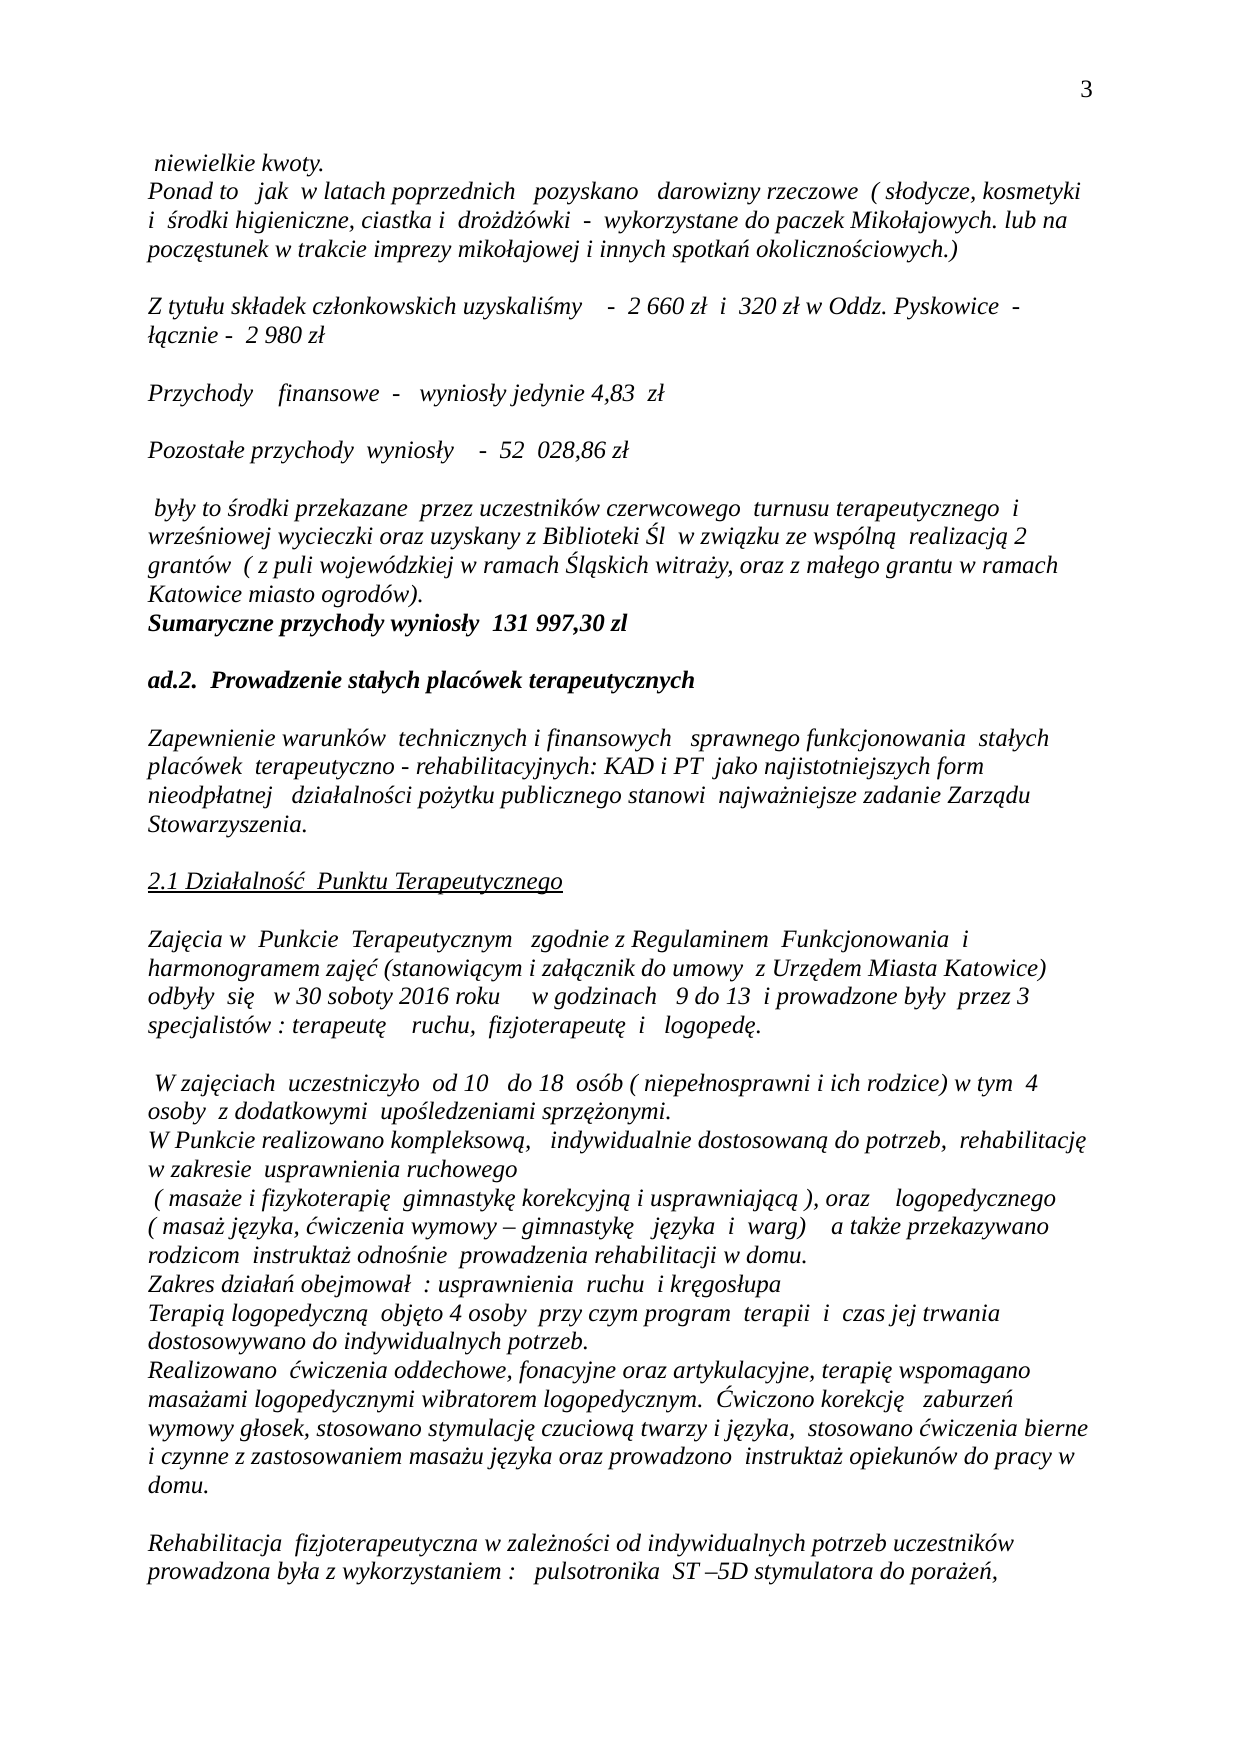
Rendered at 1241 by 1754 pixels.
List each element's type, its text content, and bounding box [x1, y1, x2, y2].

text były to środki przekazane przez uczestników czerwcowego turnusu terapeutycznego i wrześniowej wycieczki oraz uzyskany z Biblioteki Śl w związku ze wspólną realizacją 2 grantów ( z puli wojewódzkiej w ramach Śląskich witraży, oraz z małego grantu w ramach Katowice miasto ogrodów). [148, 493, 1093, 608]
text 2.1 Działalność Punktu Terapeutycznego [148, 866, 1093, 895]
text ( masaż języka, ćwiczenia wymowy – gimnastykę języka i warg) a także przekazywano rodzicom instruktaż odnośnie prowadzenia rehabilitacji w domu. [148, 1211, 1093, 1269]
text Przychody finansowe - wyniosły jedynie 4,83 zł [148, 378, 1093, 406]
text Terapią logopedyczną objęto 4 osoby przy czym program terapii i czas jej trwania dostosowywano do indywidualnych potrzeb. [148, 1298, 1093, 1355]
text niewielkie kwoty. [148, 148, 1093, 176]
text ad.2. Prowadzenie stałych placówek terapeutycznych [148, 665, 1093, 694]
text Zajęcia w Punkcie Terapeutycznym zgodnie z Regulaminem Funkcjonowania i harmonogramem zajęć (stanowiącym i załącznik do umowy z Urzędem Miasta Katowice) odbyły się w 30 soboty 2016 roku w godzinach 9 do 13 i prowadzone były przez 3 specjalistów : terapeutę ruchu, fizjoterapeutę i logopedę. [148, 924, 1093, 1039]
text Realizowano ćwiczenia oddechowe, fonacyjne oraz artykulacyjne, terapię wspomagano masażami logopedycznymi wibratorem logopedycznym. Ćwiczono korekcję zaburzeń wymowy głosek, stosowano stymulację czuciową twarzy i języka, stosowano ćwiczenia bierne i czynne z zastosowaniem masażu języka oraz prowadzono instruktaż opiekunów do pracy w domu. [148, 1355, 1093, 1499]
text Pozostałe przychody wyniosły - 52 028,86 zł [148, 435, 1093, 464]
text Zakres działań obejmował : usprawnienia ruchu i kręgosłupa [148, 1269, 1093, 1298]
text Sumaryczne przychody wyniosły 131 997,30 zl [148, 608, 1093, 636]
text Zapewnienie warunków technicznych i finansowych sprawnego funkcjonowania stałych placówek terapeutyczno - rehabilitacyjnych: KAD i PT jako najistotniejszych form nieodpłatnej działalności pożytku publicznego stanowi najważniejsze zadanie Zarządu Stowarzyszenia. [148, 723, 1093, 838]
text W zajęciach uczestniczyło od 10 do 18 osób ( niepełnosprawni i ich rodzice) w tym 4 osoby z dodatkowymi upośledzeniami sprzężonymi. [148, 1068, 1093, 1125]
text Z tytułu składek członkowskich uzyskaliśmy - 2 660 zł i 320 zł w Oddz. Pyskowice - łącznie - 2 980 zł [148, 291, 1093, 349]
text Rehabilitacja fizjoterapeutyczna w zależności od indywidualnych potrzeb uczestników prowadzona była z wykorzystaniem : pulsotronika ST –5D stymulatora do porażeń, [148, 1528, 1093, 1585]
text ( masaże i fizykoterapię gimnastykę korekcyjną i usprawniającą ), oraz logopedycznego [148, 1183, 1093, 1211]
text W Punkcie realizowano kompleksową, indywidualnie dostosowaną do potrzeb, rehabilitację w zakresie usprawnienia ruchowego [148, 1125, 1093, 1183]
text Ponad to jak w latach poprzednich pozyskano darowizny rzeczowe ( słodycze, kosmetyki i środki higieniczne, ciastka i drożdżówki - wykorzystane do paczek Mikołajowych. lub na poczęstunek w trakcie imprezy mikołajowej i innych spotkań okolicznościowych.) [148, 176, 1093, 263]
